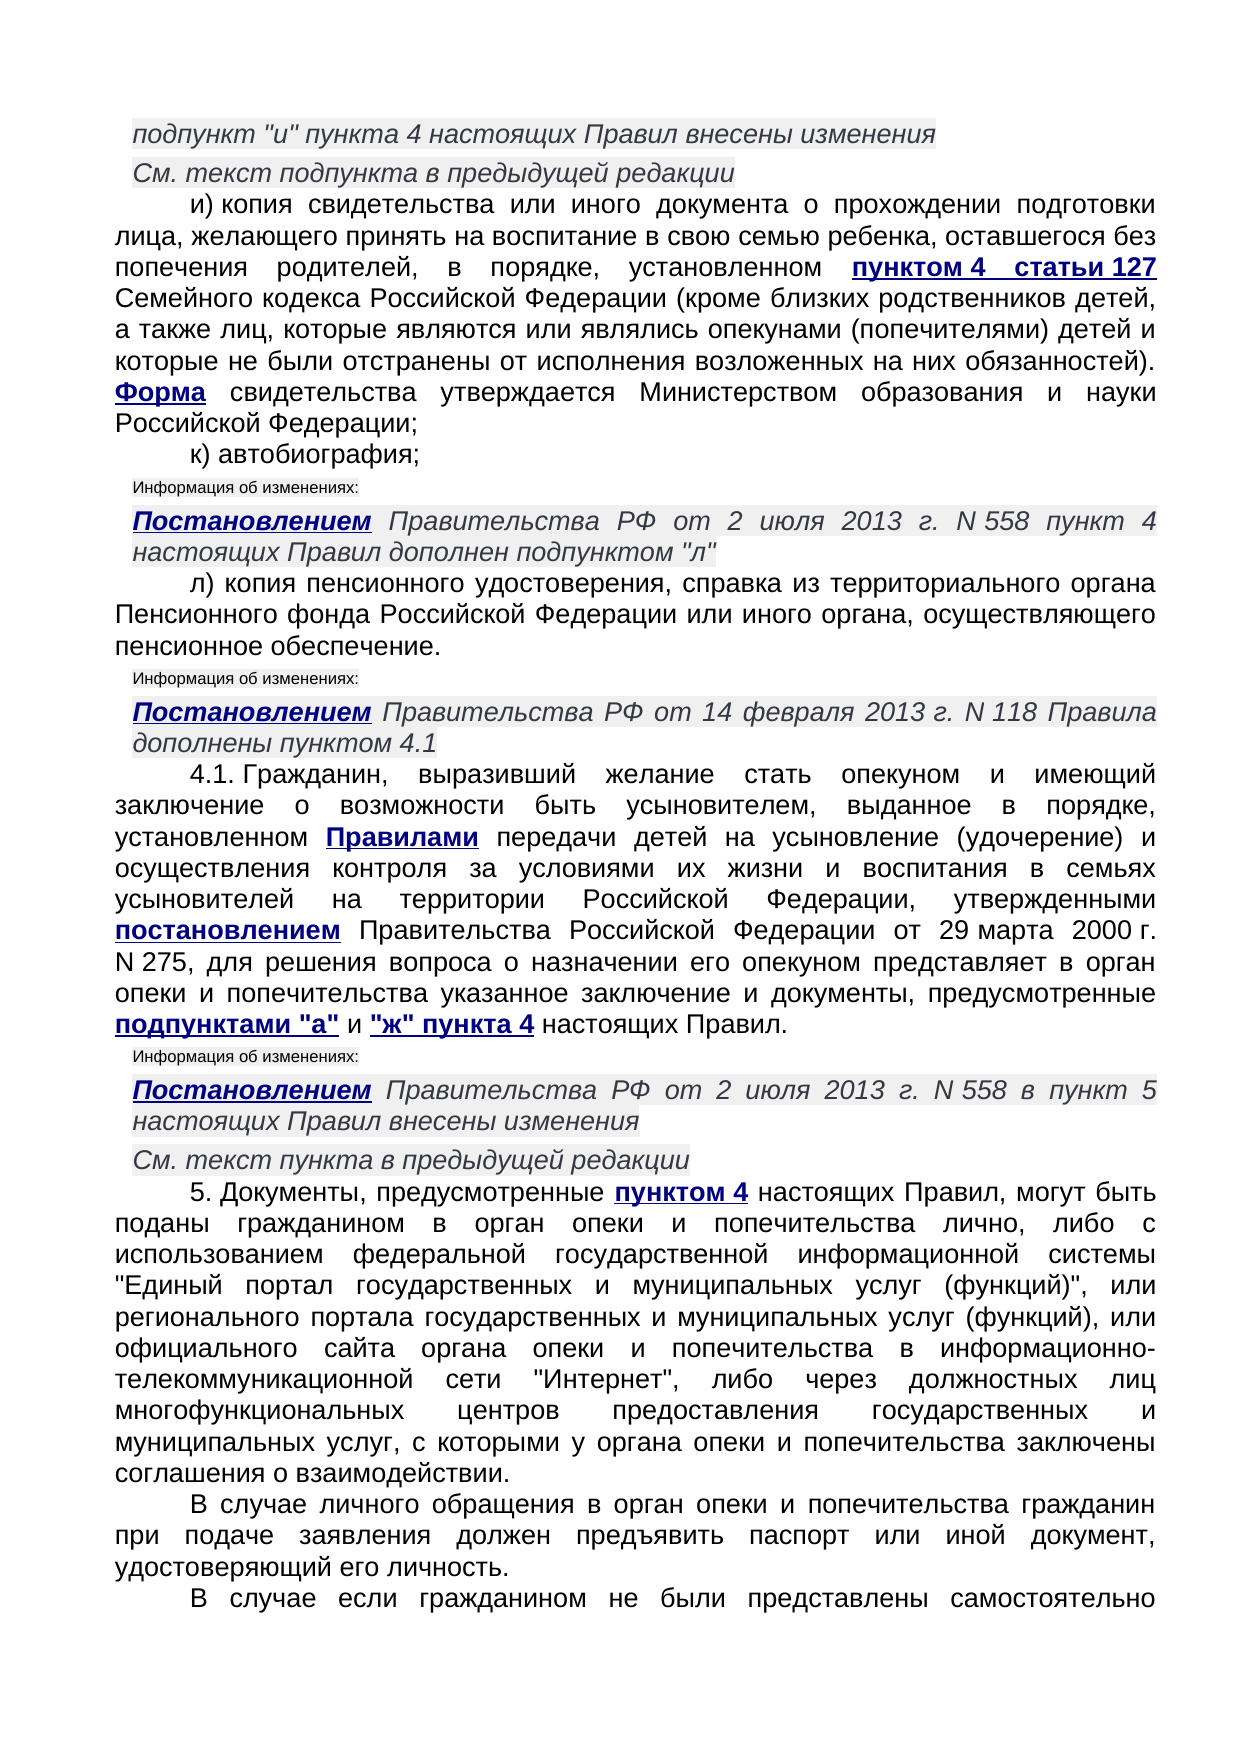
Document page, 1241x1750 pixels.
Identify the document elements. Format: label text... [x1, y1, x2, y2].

text Постановлением Правительства РФ от 14 февраля 2013 г. N 118 Правила дополнены пунктом 4.1 [437, 727, 1157, 758]
text См. текст подпункта в предыдущей редакции [735, 157, 1157, 188]
text Информация об изменениях: [132, 668, 1157, 688]
text В случае личного обращения в орган опеки и попечительства гражданин при подаче заявления должен предъявить паспорт или иной документ, удостоверяющий его личность. [114, 1488, 1157, 1582]
text Постановлением Правительства РФ от 2 июля 2013 г. N 558 пункт 4 настоящих Правил дополнен подпунктом "л" [716, 536, 1157, 567]
text Информация об изменениях: [132, 477, 1157, 497]
text л) копия пенсионного удостоверения, справка из территориального органа Пенсионного фонда Российской Федерации или иного органа, осуществляющего пенсионное обеспечение. [114, 567, 1157, 661]
text Постановлением Правительства РФ от 14 февраля 2013 г. N 118 в подпункт "и" пункта 4 настоящих Правил внесены изменения [936, 118, 1157, 149]
text Постановлением Правительства РФ от 2 июля 2013 г. N 558 в пункт 5 настоящих Правил внесены изменения [639, 1105, 1157, 1137]
text См. текст пункта в предыдущей редакции [690, 1144, 1157, 1176]
text В случае если гражданином не были представлены самостоятельно [114, 1582, 1157, 1613]
text и) копия свидетельства или иного документа о прохождении подготовки лица, желающего принять на воспитание в свою семью ребенка, оставшегося без попечения родителей, в порядке, установленном пунктом 4 статьи 127 Семейного кодекса Российской Федерации (кроме близких родственников детей, а также лиц, которые являются или являлись опекунами (попечителями) детей и которые не были отстранены от исполнения возложенных на них обязанностей). Форма свидетельства утверждается Министерством образования и науки Российской Федерации; [114, 188, 1157, 438]
text к) автобиография; [114, 438, 1157, 470]
text 4.1. Гражданин, выразивший желание стать опекуном и имеющий заключение о возможности быть усыновителем, выданное в порядке, установленном Правилами передачи детей на усыновление (удочерение) и осуществления контроля за условиями их жизни и воспитания в семьях усыновителей на территории Российской Федерации, утвержденными постановлением Правительства Российской Федерации от 29 марта 2000 г. N 275, для решения вопроса о назначении его опекуном представляет в орган опеки и попечительства указанное заключение и документы, предусмотренные подпунктами "а" и "ж" пункта 4 настоящих Правил. [114, 758, 1157, 1039]
text 5. Документы, предусмотренные пунктом 4 настоящих Правил, могут быть поданы гражданином в орган опеки и попечительства лично, либо с использованием федеральной государственной информационной системы "Единый портал государственных и муниципальных услуг (функций)", или регионального портала государственных и муниципальных услуг (функций), или официального сайта органа опеки и попечительства в информационно-телекоммуникационной сети "Интернет", либо через должностных лиц многофункциональных центров предоставления государственных и муниципальных услуг, с которыми у органа опеки и попечительства заключены соглашения о взаимодействии. [114, 1176, 1157, 1488]
text Информация об изменениях: [359, 1047, 1157, 1066]
